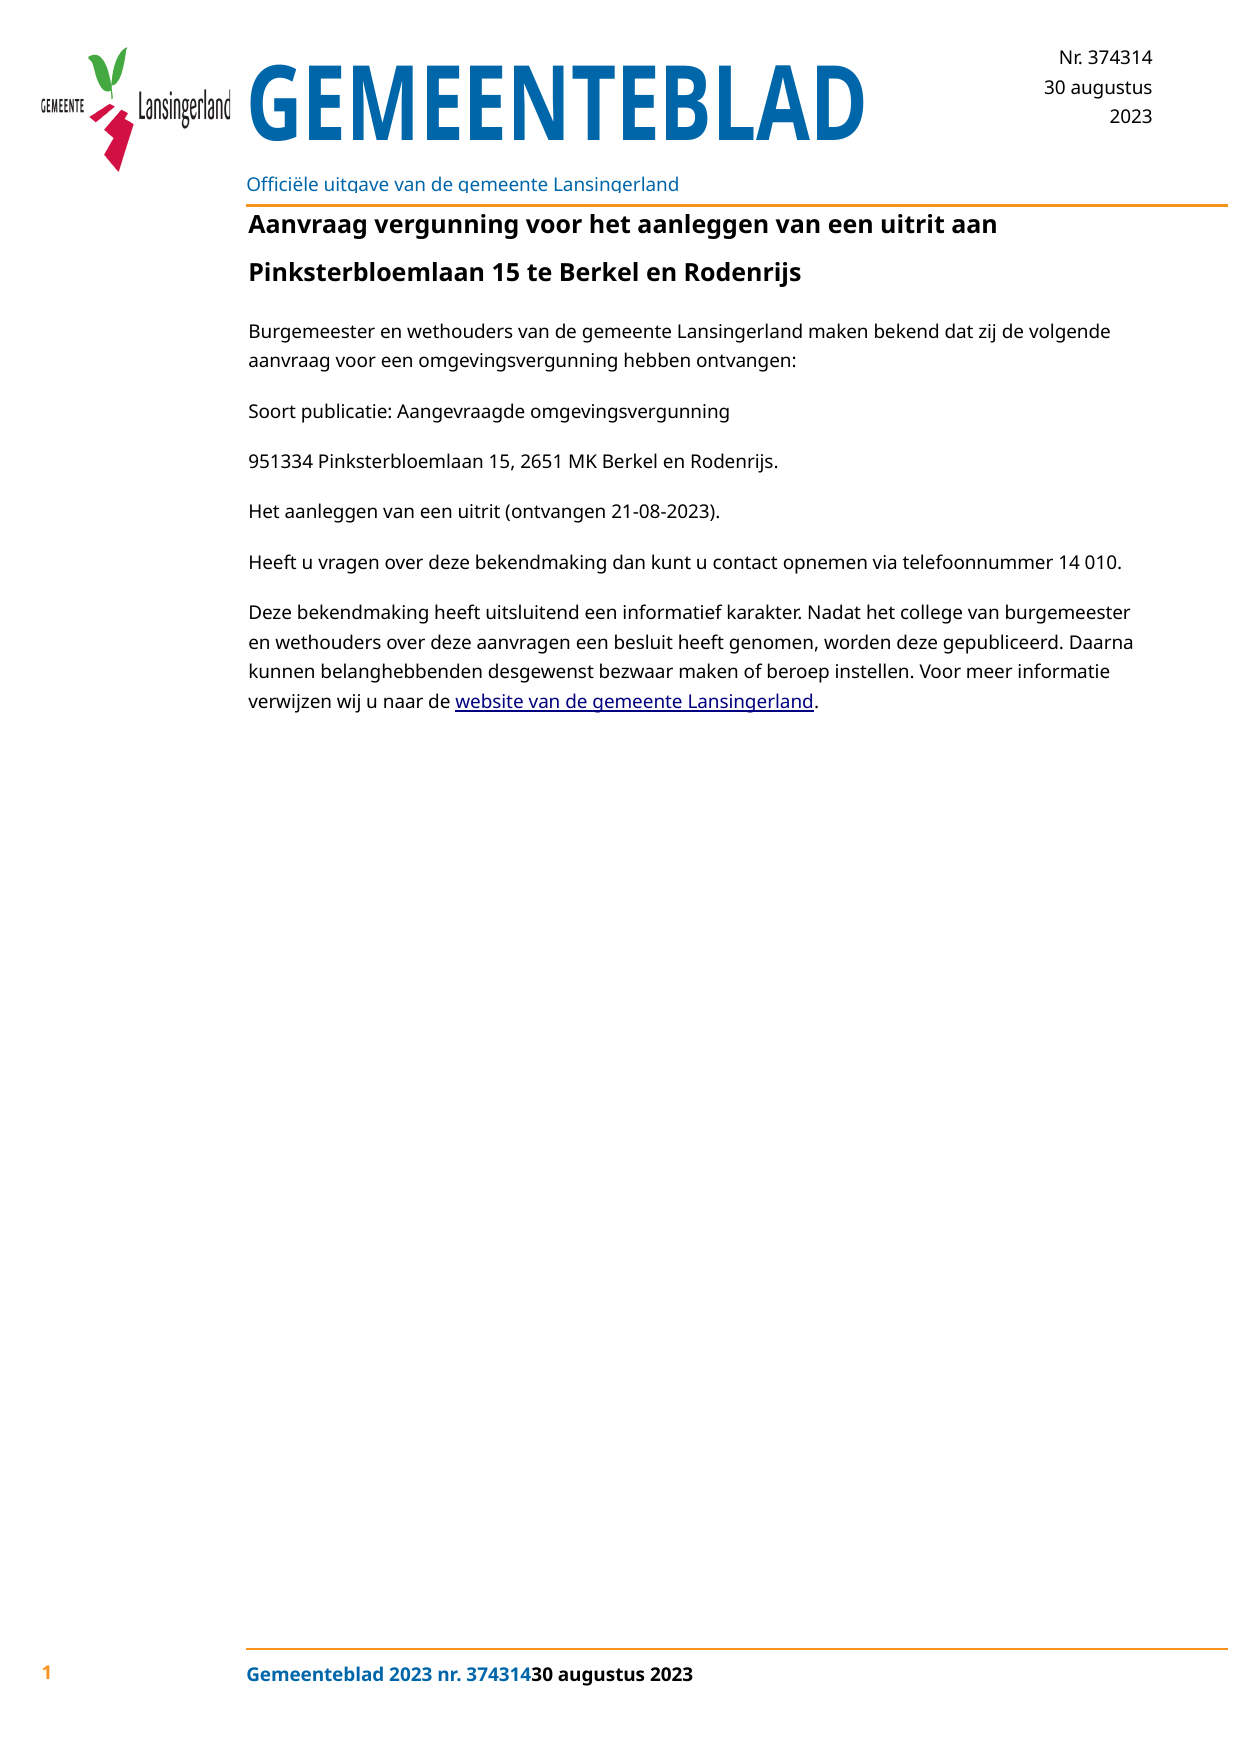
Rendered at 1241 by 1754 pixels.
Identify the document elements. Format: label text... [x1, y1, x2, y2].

text 951334 Pinksterbloemlaan 15, 2651 MK Berkel en Rodenrijs. [248, 448, 1152, 474]
text Soort publicatie: Aangevraagde omgevingsvergunning [248, 398, 1152, 424]
text Heeft u vragen over deze bekendmaking dan kunt u contact opnemen via telefoonnummer 14 010. [248, 549, 1152, 575]
text Aanvraag vergunning voor het aanleggen van een uitrit aan Pinksterbloemlaan 15 te Berkel en Rodenrijs [248, 207, 1152, 288]
text Burgemeester en wethouders van de gemeente Lansingerland maken bekend dat zij de volgende aanvraag voor een omgevingsvergunning hebben ontvangen: [248, 318, 1152, 373]
picture [41, 47, 231, 172]
text Deze bekendmaking heeft uitsluitend een informatief karakter. Nadat het college van burgemeester en wethouders over deze aanvragen een besluit heeft genomen, worden deze gepubliceerd. Daarna kunnen belanghebbenden desgewenst bezwaar maken of beroep instellen. Voor meer informatie verwijzen wij u naar de website van de gemeente Lansingerland. [248, 599, 1152, 714]
text Het aanleggen van een uitrit (ontvangen 21-08-2023). [248, 499, 1152, 524]
